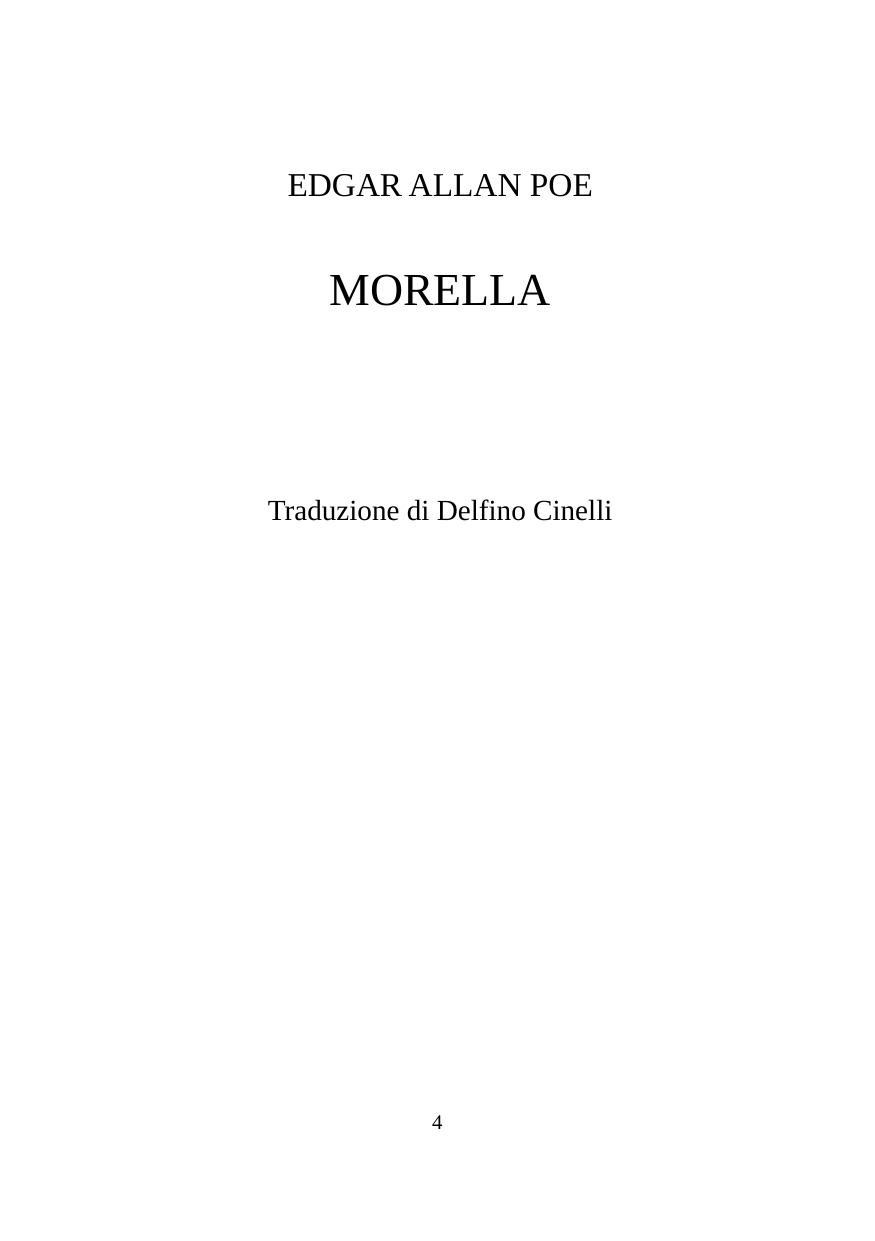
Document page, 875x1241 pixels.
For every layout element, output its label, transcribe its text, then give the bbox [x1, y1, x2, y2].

text Traduzione di Delfino Cinelli [106, 493, 768, 526]
text MORELLA [106, 263, 768, 315]
text EDGAR ALLAN POE [106, 165, 768, 204]
